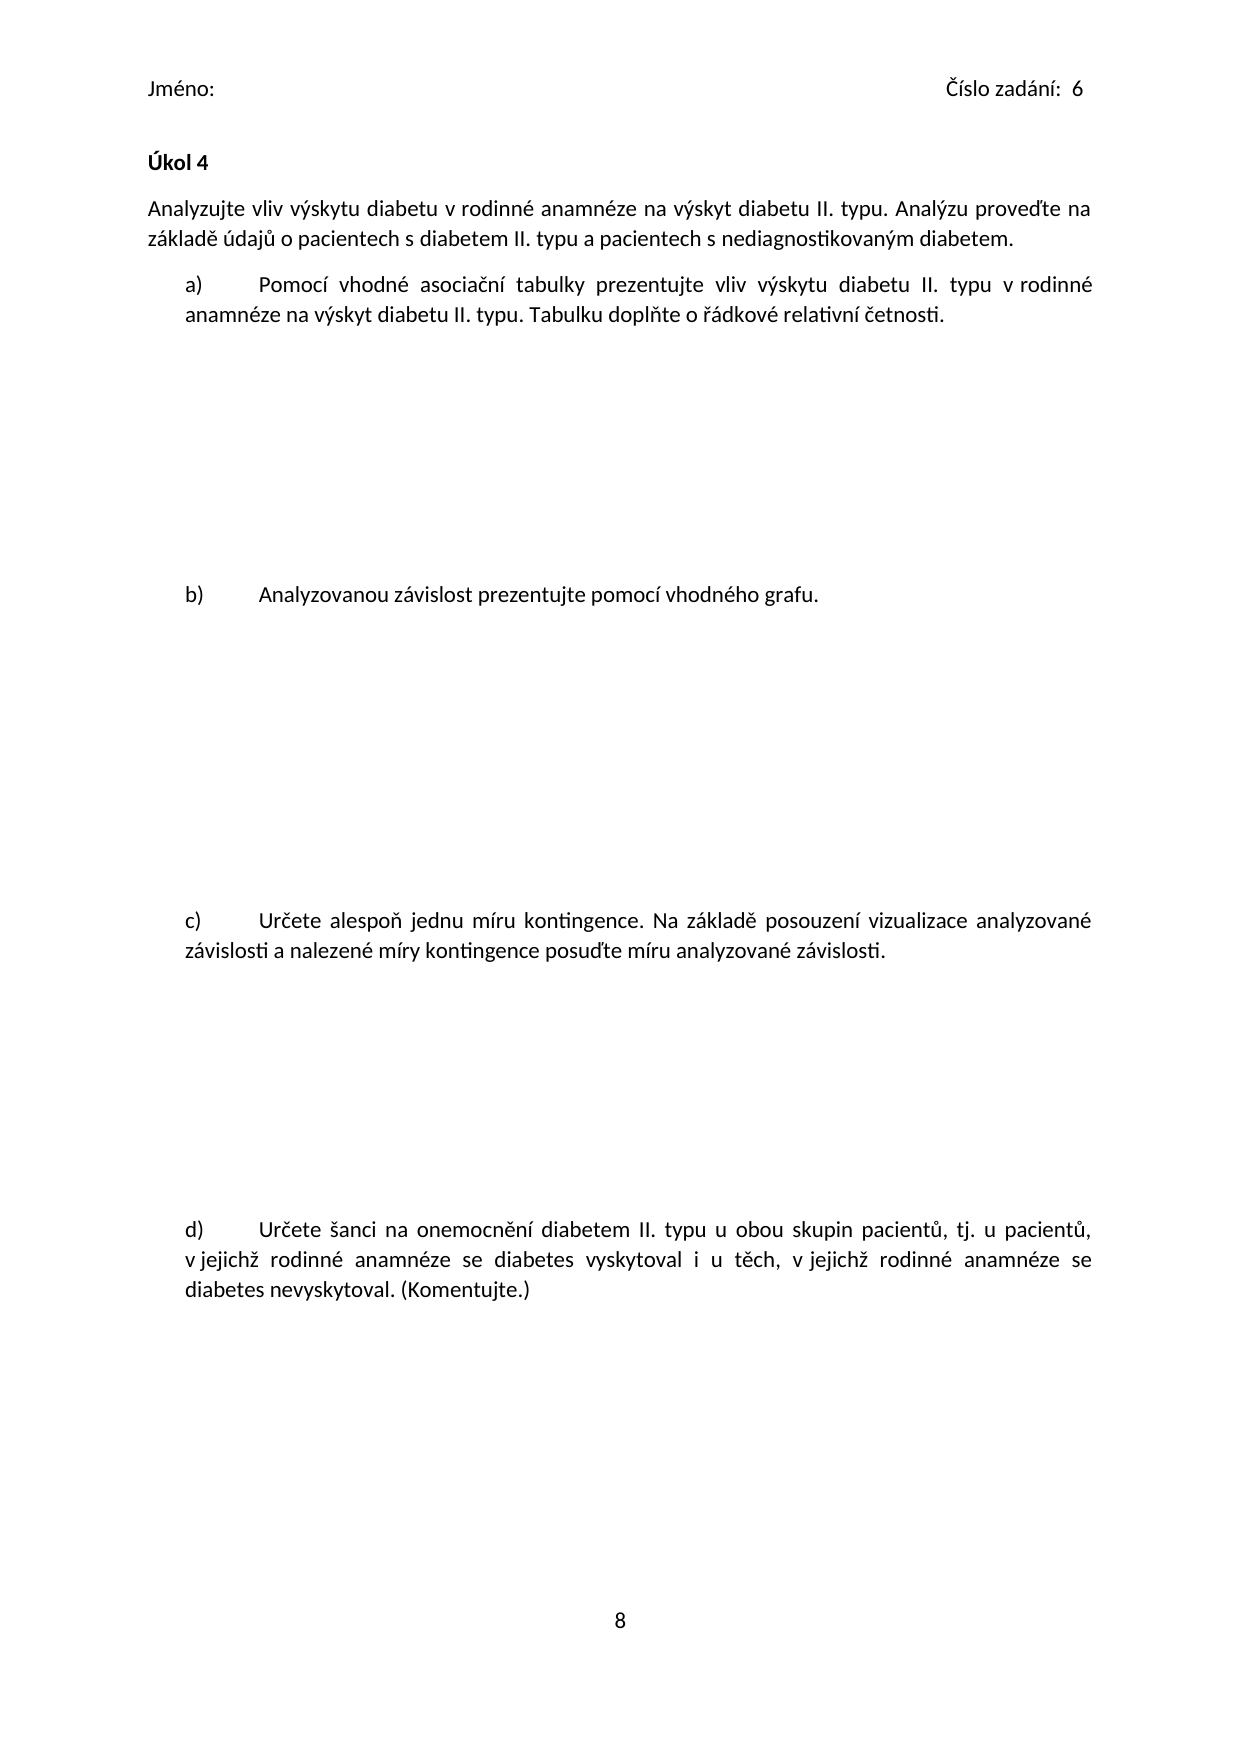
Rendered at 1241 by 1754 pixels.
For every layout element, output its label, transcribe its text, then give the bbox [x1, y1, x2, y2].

list Určete šanci na onemocnění diabetem II. typu u obou skupin pacientů, tj. u pacientů, v jejichž rodinné anamnéze se diabetes vyskytoval i u těch, v jejichž rodinné anamnéze se diabetes nevyskytoval. (Komentujte.) [185, 1215, 1093, 1303]
text Úkol 4 [148, 148, 1093, 176]
list Pomocí vhodné asociační tabulky prezentujte vliv výskytu diabetu II. typu v rodinné anamnéze na výskyt diabetu II. typu. Tabulku doplňte o řádkové relativní četnosti. [185, 271, 1093, 328]
list Analyzovanou závislost prezentujte pomocí vhodného grafu. [185, 580, 1093, 608]
text Analyzujte vliv výskytu diabetu v rodinné anamnéze na výskyt diabetu II. typu. Analýzu proveďte na základě údajů o pacientech s diabetem II. typu a pacientech s nediagnostikovaným diabetem. [148, 194, 1093, 252]
list Určete alespoň jednu míru kontingence. Na základě posouzení vizualizace analyzované závislosti a nalezené míry kontingence posuďte míru analyzované závislosti. [185, 906, 1093, 964]
